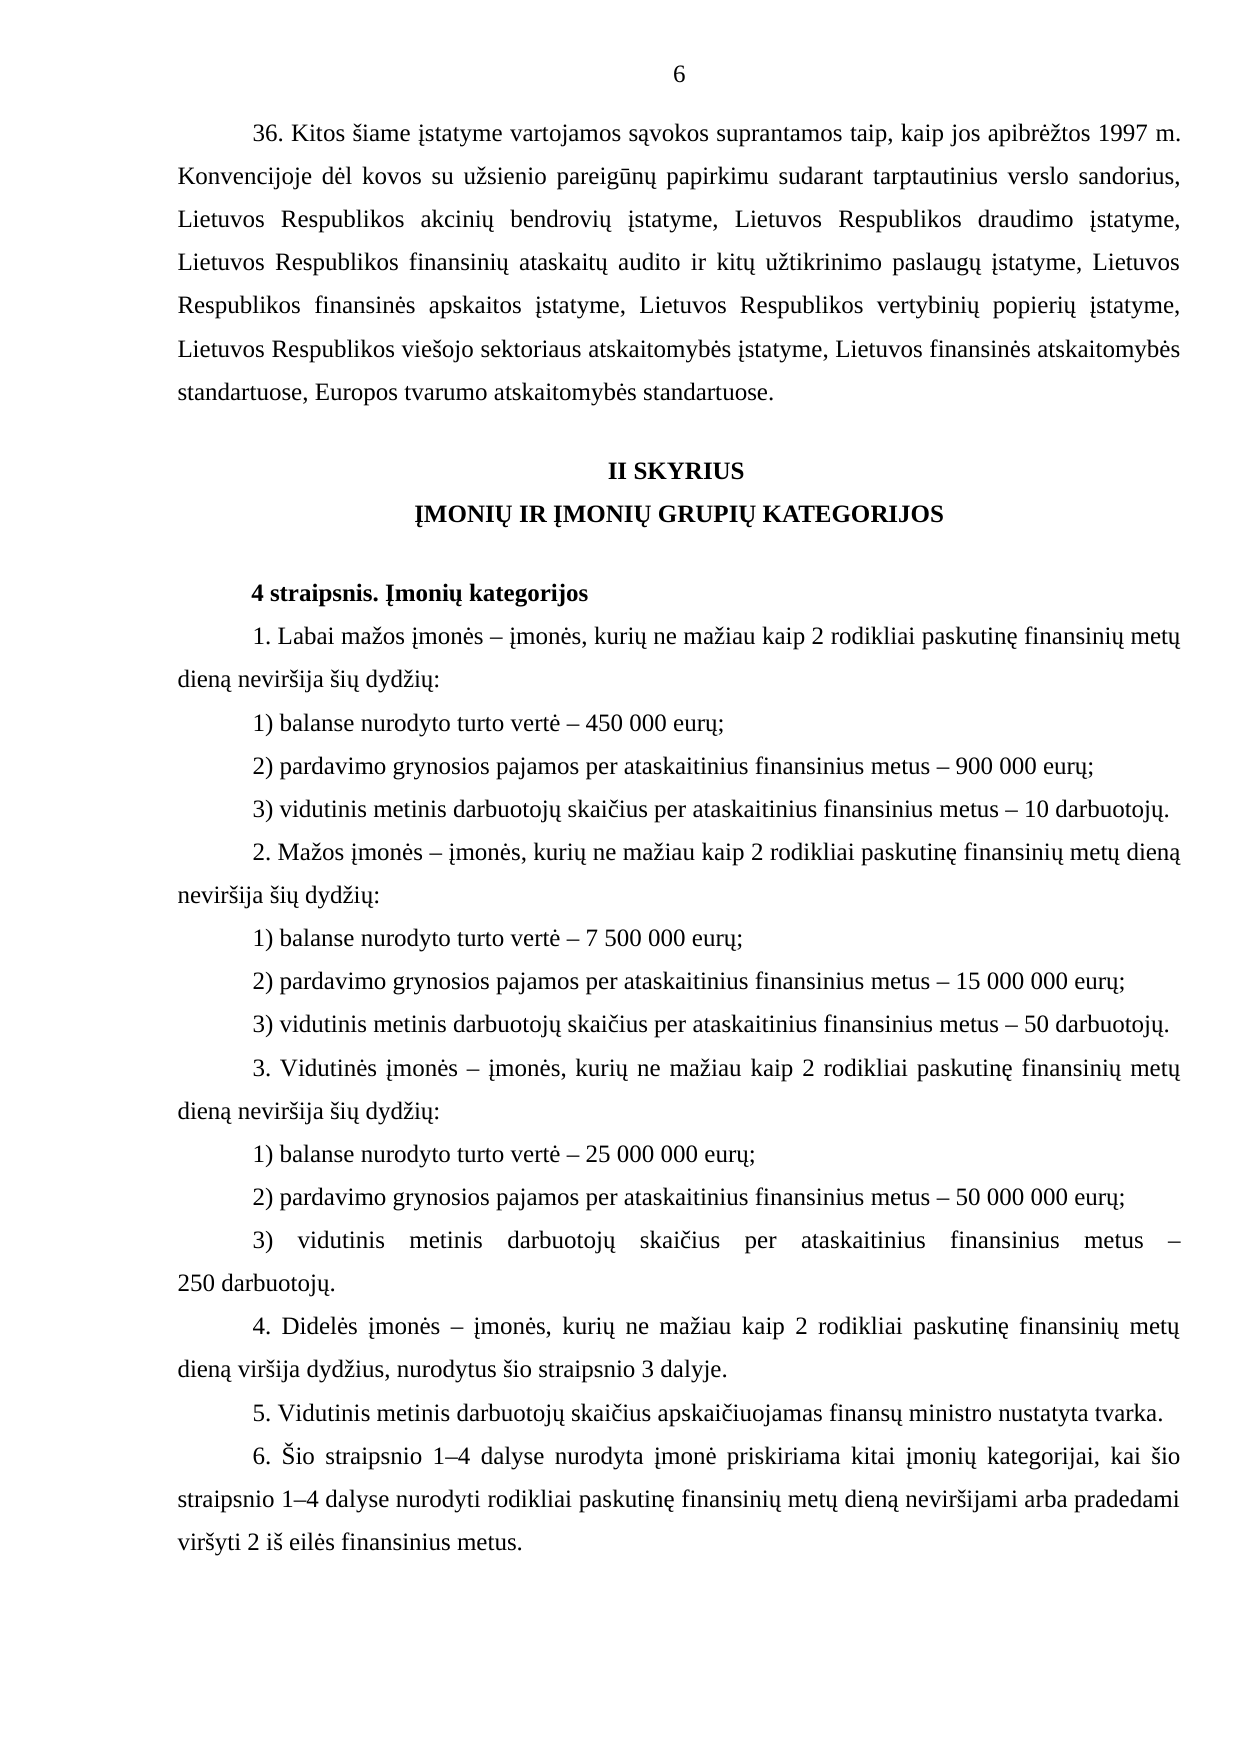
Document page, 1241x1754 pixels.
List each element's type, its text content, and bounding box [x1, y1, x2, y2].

text II SKYRIUS [177, 456, 1181, 485]
text 5. Vidutinis metinis darbuotojų skaičius apskaičiuojamas finansų ministro nustatyta tvarka. [177, 1398, 1181, 1426]
text 3. Vidutinės įmonės – įmonės, kurių ne mažiau kaip 2 rodikliai paskutinę finansinių metų dieną neviršija šių dydžių: [177, 1053, 1181, 1124]
text 2) pardavimo grynosios pajamos per ataskaitinius finansinius metus – 900 000 eurų; [177, 751, 1181, 779]
text 3) vidutinis metinis darbuotojų skaičius per ataskaitinius finansinius metus – 250 darbuotojų. [177, 1225, 1181, 1297]
text 3) vidutinis metinis darbuotojų skaičius per ataskaitinius finansinius metus – 50 darbuotojų. [177, 1009, 1181, 1038]
text 6. Šio straipsnio 1–4 dalyse nurodyta įmonė priskiriama kitai įmonių kategorijai, kai šio straipsnio 1–4 dalyse nurodyti rodikliai paskutinę finansinių metų dieną neviršijami arba pradedami viršyti 2 iš eilės finansinius metus. [177, 1441, 1181, 1556]
text 1) balanse nurodyto turto vertė – 25 000 000 eurų; [177, 1139, 1181, 1168]
text 4 straipsnis. Įmonių kategorijos [177, 578, 1181, 607]
text 4. Didelės įmonės – įmonės, kurių ne mažiau kaip 2 rodikliai paskutinę finansinių metų dieną viršija dydžius, nurodytus šio straipsnio 3 dalyje. [177, 1311, 1181, 1383]
text 1) balanse nurodyto turto vertė – 7 500 000 eurų; [177, 923, 1181, 952]
text 2) pardavimo grynosios pajamos per ataskaitinius finansinius metus – 50 000 000 eurų; [177, 1182, 1181, 1211]
text ĮMONIŲ IR ĮMONIŲ GRUPIŲ KATEGORIJOS [177, 499, 1181, 528]
text 3) vidutinis metinis darbuotojų skaičius per ataskaitinius finansinius metus – 10 darbuotojų. [177, 794, 1181, 823]
text 1. Labai mažos įmonės – įmonės, kurių ne mažiau kaip 2 rodikliai paskutinę finansinių metų dieną neviršija šių dydžių: [177, 621, 1181, 693]
text 2. Mažos įmonės – įmonės, kurių ne mažiau kaip 2 rodikliai paskutinę finansinių metų dieną neviršija šių dydžių: [177, 837, 1181, 909]
text 36. Kitos šiame įstatyme vartojamos sąvokos suprantamos taip, kaip jos apibrėžtos 1997 m. Konvencijoje dėl kovos su užsienio pareigūnų papirkimu sudarant tarptautinius verslo sandorius, Lietuvos Respublikos akcinių bendrovių įstatyme, Lietuvos Respublikos draudimo įstatyme, Lietuvos Respublikos finansinių ataskaitų audito ir kitų užtikrinimo paslaugų įstatyme, Lietuvos Respublikos finansinės apskaitos įstatyme, Lietuvos Respublikos vertybinių popierių įstatyme, Lietuvos Respublikos viešojo sektoriaus atskaitomybės įstatyme, Lietuvos finansinės atskaitomybės standartuose, Europos tvarumo atskaitomybės standartuose. [177, 118, 1181, 406]
text 1) balanse nurodyto turto vertė – 450 000 eurų; [177, 708, 1181, 736]
text 2) pardavimo grynosios pajamos per ataskaitinius finansinius metus – 15 000 000 eurų; [177, 966, 1181, 995]
